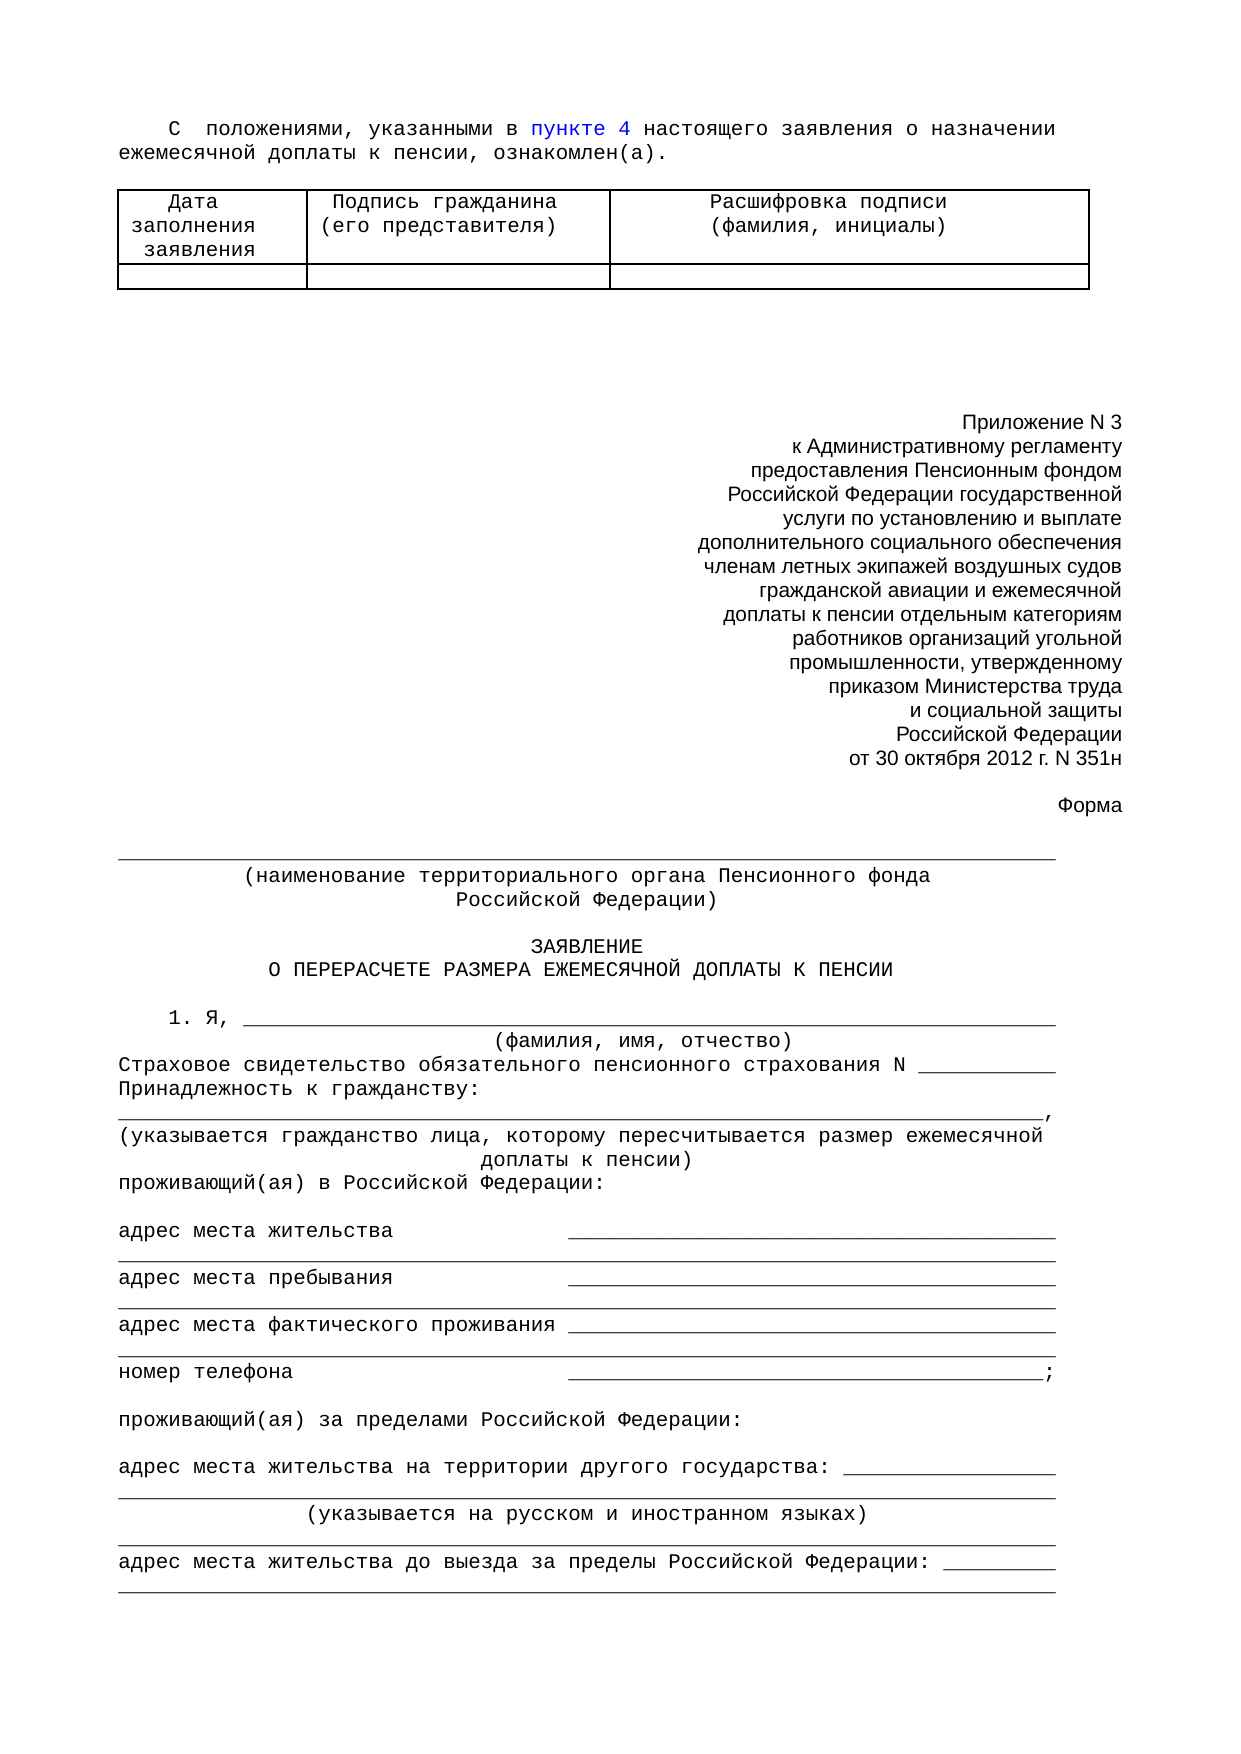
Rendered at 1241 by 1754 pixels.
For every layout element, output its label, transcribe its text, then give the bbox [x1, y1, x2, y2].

text услуги по установлению и выплате [118, 506, 1122, 530]
text проживающий(ая) в Российской Федерации: [118, 1172, 1122, 1196]
text ___________________________________________________________________________ [118, 1338, 1122, 1361]
text адрес места фактического проживания _______________________________________ [118, 1314, 1122, 1338]
text проживающий(ая) за пределами Российской Федерации: [118, 1409, 1122, 1432]
text ЗАЯВЛЕНИЕ [118, 936, 1122, 959]
text адрес места жительства до выезда за пределы Российской Федерации: _________ [118, 1551, 1122, 1574]
text номер телефона ______________________________________; [118, 1361, 1122, 1385]
text Принадлежность к гражданству: [118, 1078, 1122, 1101]
text 1. Я, _________________________________________________________________ [118, 1007, 1122, 1030]
text Российской Федерации [118, 721, 1122, 745]
text гражданской авиации и ежемесячной [118, 578, 1122, 602]
text адрес места жительства _______________________________________ [118, 1219, 1122, 1243]
text членам летных экипажей воздушных судов [118, 554, 1122, 578]
text доплаты к пенсии) [118, 1149, 1122, 1172]
text адрес места пребывания _______________________________________ [118, 1267, 1122, 1291]
text ___________________________________________________________________________ [118, 1243, 1122, 1267]
text ___________________________________________________________________________ [118, 1291, 1122, 1314]
text приказом Министерства труда [118, 673, 1122, 697]
text Форма [118, 793, 1122, 817]
table_header Дата заполнения заявления [119, 191, 306, 262]
text и социальной защиты [118, 697, 1122, 721]
text __________________________________________________________________________, [118, 1101, 1122, 1125]
text ___________________________________________________________________________ [118, 841, 1122, 865]
text дополнительного социального обеспечения [118, 530, 1122, 554]
text промышленности, утвержденному [118, 649, 1122, 673]
text от 30 октября 2012 г. N 351н [118, 745, 1122, 769]
text О ПЕРЕРАСЧЕТЕ РАЗМЕРА ЕЖЕМЕСЯЧНОЙ ДОПЛАТЫ К ПЕНСИИ [118, 959, 1122, 983]
text (наименование территориального органа Пенсионного фонда [118, 865, 1122, 888]
text Российской Федерации государственной [118, 482, 1122, 506]
text ___________________________________________________________________________ [118, 1480, 1122, 1503]
text Российской Федерации) [118, 888, 1122, 912]
text предоставления Пенсионным фондом [118, 458, 1122, 482]
text С положениями, указанными в пункте 4 настоящего заявления о назначении [118, 118, 1122, 142]
text ___________________________________________________________________________ [118, 1527, 1122, 1551]
text к Административному регламенту [118, 434, 1122, 458]
table_cell [308, 265, 609, 288]
table_header Подпись гражданина (его представителя) [308, 191, 609, 262]
table_header Расшифровка подписи (фамилия, инициалы) [611, 191, 1088, 262]
table_cell [611, 265, 1088, 288]
text (фамилия, имя, отчество) [118, 1030, 1122, 1054]
table_cell [119, 265, 306, 288]
text доплаты к пенсии отдельным категориям [118, 602, 1122, 626]
text Страховое свидетельство обязательного пенсионного страхования N ___________ [118, 1054, 1122, 1078]
text (указывается на русском и иностранном языках) [118, 1503, 1122, 1527]
text Приложение N 3 [118, 410, 1122, 434]
text работников организаций угольной [118, 626, 1122, 649]
text ежемесячной доплаты к пенсии, ознакомлен(а). [118, 142, 1122, 165]
text адрес места жительства на территории другого государства: _________________ [118, 1456, 1122, 1480]
text ___________________________________________________________________________ [118, 1574, 1122, 1598]
text (указывается гражданство лица, которому пересчитывается размер ежемесячной [118, 1125, 1122, 1149]
